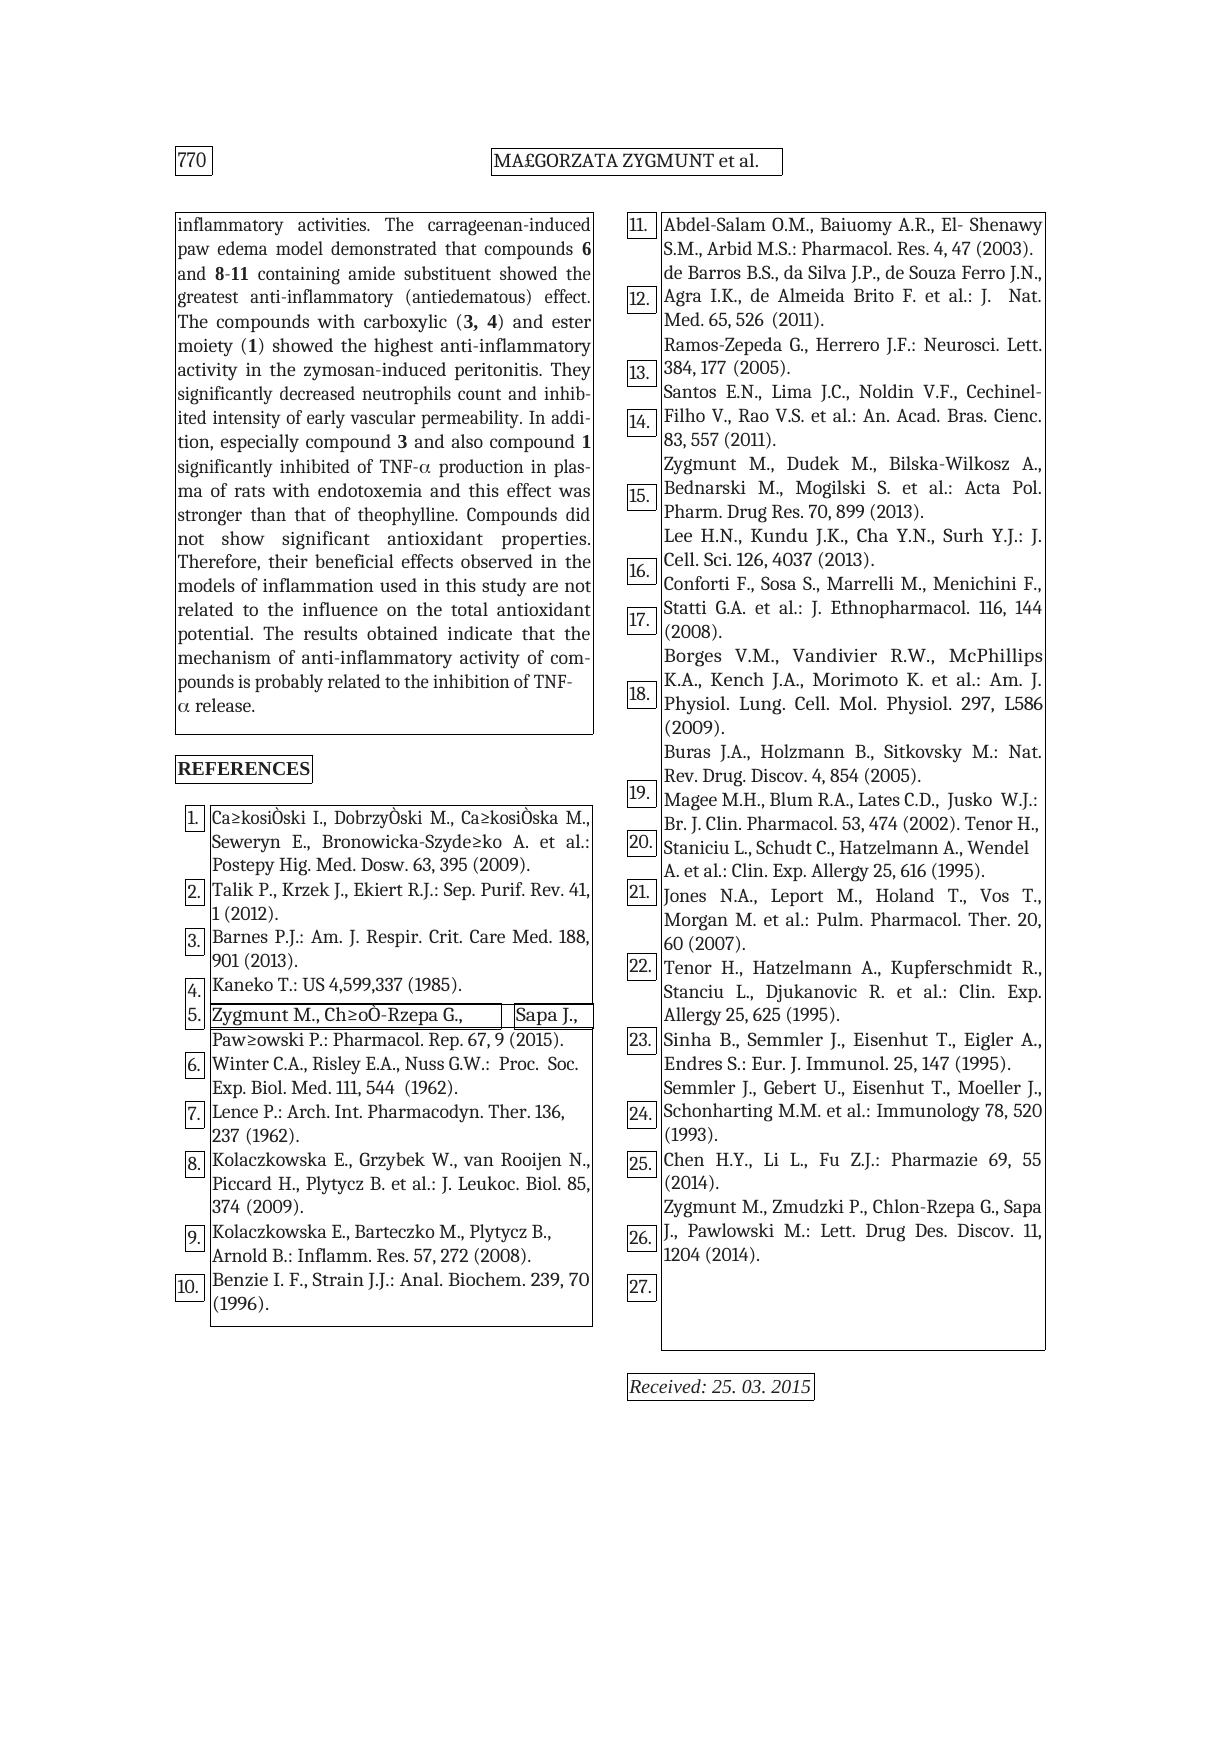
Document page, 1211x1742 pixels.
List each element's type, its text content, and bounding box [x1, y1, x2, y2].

text Lence P.: Arch. Int. Pharmacodyn. Ther. 136, 237 (1962). [212, 1101, 591, 1147]
text 4. [187, 979, 204, 1002]
text 21. [629, 880, 656, 903]
text Kolaczkowska E., Grzybek W., van Rooijen N., Piccard H., Plytycz B. et al.: J. Leukoc. Biol. 85, 374 (2009). [212, 1148, 591, 1219]
text 9. [187, 1226, 204, 1249]
text REFERENCES [177, 757, 312, 780]
text Jones N.A., Leport M., Holand T., Vos T., Morgan M. et al.: Pulm. Pharmacol. Ther. 20, 60 (2007). [663, 884, 1042, 955]
text Sinha B., Semmler J., Eisenhut T., Eigler A., Endres S.: Eur. J. Immunol. 25, 147 (1995). [663, 1028, 1042, 1075]
text Zygmunt M., Dudek M., Bilska-Wilkosz A., Bednarski M., Mogilski S. et al.: Acta Pol. Pharm. Drug Res. 70, 899 (2013). [663, 453, 1042, 523]
text 10. [177, 1276, 204, 1298]
text 16. [629, 559, 656, 582]
text Magee M.H., Blum R.A., Lates C.D., Jusko W.J.: Br. J. Clin. Pharmacol. 53, 474 (2002). Tenor H., Staniciu L., Schudt C., Hatzelmann A., Wendel A. et al.: Clin. Exp. Allergy 25, 616 (1995). [664, 788, 1040, 883]
text 2. [187, 880, 204, 903]
text Talik P., Krzek J., Ekiert R.J.: Sep. Purif. Rev. 41, 1 (2012). [212, 878, 591, 925]
text Zygmunt M., Zmudzki P., Chlon-Rzepa G., Sapa J., Pawlowski M.: Lett. Drug Des. Discov. 11, 1204 (2014). [663, 1196, 1042, 1267]
text 23. [629, 1029, 656, 1051]
text Buras J.A., Holzmann B., Sitkovsky M.: Nat. Rev. Drug. Discov. 4, 854 (2005). [663, 741, 1042, 787]
text 18. [629, 683, 656, 706]
text 5. [187, 1003, 204, 1026]
text 770 [177, 148, 212, 173]
text 20. [629, 831, 656, 854]
text 8. [187, 1152, 204, 1175]
text 3. [187, 930, 204, 953]
text MA£GORZATA ZYGMUNT et al. [493, 150, 782, 172]
text Zygmunt M., Ch≥oÒ-Rzepa G., [212, 1004, 501, 1027]
text 6. [187, 1053, 204, 1076]
text Barnes P.J.: Am. J. Respir. Crit. Care Med. 188, 901 (2013). [212, 926, 591, 973]
text 25. [629, 1152, 656, 1175]
text Received: 25. 03. 2015 [629, 1375, 814, 1398]
text Semmler J., Gebert U., Eisenhut T., Moeller J., Schonharting M.M. et al.: Immunology 78, 520 (1993). [663, 1076, 1042, 1147]
text inflammatory activities. The carrageenan-induced paw edema model demonstrated that compounds 6 and 8-11 containing amide substituent showed the greatest anti-inflammatory (antiedematous) effect. The compounds with carboxylic (3, 4) and ester moiety (1) showed the highest anti-inflammatory activity in the zymosan-induced peritonitis. They significantly decreased neutrophils count and inhib- ited intensity of early vascular permeability. In addi- tion, especially compound 3 and also compound 1 significantly inhibited of TNF- production in plas- ma of rats with endotoxemia and this effect was stronger than that of theophylline. Compounds did not show significant antioxidant properties. Therefore, their beneficial effects observed in the models of inflammation used in this study are not related to the influence on the total antioxidant potential. The results obtained indicate that the mechanism of anti-inflammatory activity of com- pounds is probably related to the inhibition of TNF- [177, 213, 591, 693]
text Lee H.N., Kundu J.K., Cha Y.N., Surh Y.J.: J. Cell. Sci. 126, 4037 (2013). [664, 525, 1042, 572]
text 1. [187, 806, 204, 829]
text Kaneko T.: US 4,599,337 (1985). [212, 974, 592, 997]
text Ramos-Zepeda G., Herrero J.F.: Neurosci. Lett. 384, 177 (2005). [663, 333, 1042, 380]
text 14. [629, 411, 656, 434]
text Chen H.Y., Li L., Fu Z.J.: Pharmazie 69, 55 (2014). [663, 1148, 1042, 1195]
text 13. [629, 361, 656, 384]
text Paw≥owski P.: Pharmacol. Rep. 67, 9 (2015). Winter C.A., Risley E.A., Nuss G.W.: Proc. Soc. Exp. Biol. Med. 111, 544 (1962). [212, 1029, 589, 1099]
text 15. [629, 485, 656, 508]
text 24. [629, 1103, 656, 1126]
text 12. [629, 287, 656, 310]
text 27. [629, 1276, 656, 1298]
text 11. [629, 213, 656, 236]
text Benzie I. F., Strain J.J.: Anal. Biochem. 239, 70 (1996). [212, 1268, 591, 1315]
text 7. [187, 1103, 204, 1126]
text  release. [177, 694, 593, 717]
text 22. [629, 954, 656, 977]
text de Barros B.S., da Silva J.P., de Souza Ferro J.N., Agra I.K., de Almeida Brito F. et al.: J. Nat. Med. 65, 526 (2011). [663, 261, 1042, 332]
text Tenor H., Hatzelmann A., Kupferschmidt R., Stanciu L., Djukanovic R. et al.: Clin. Exp. Allergy 25, 625 (1995). [663, 956, 1042, 1027]
text 17. [629, 608, 656, 631]
text Sapa J., [516, 1004, 593, 1027]
text Kolaczkowska E., Barteczko M., Plytycz B., Arnold B.: Inflamm. Res. 57, 272 (2008). [212, 1220, 591, 1267]
text Conforti F., Sosa S., Marrelli M., Menichini F., Statti G.A. et al.: J. Ethnopharmacol. 116, 144 (2008). [663, 573, 1042, 643]
text 26. [629, 1226, 656, 1249]
text 19. [629, 782, 656, 804]
text Santos E.N., Lima J.C., Noldin V.F., Cechinel- Filho V., Rao V.S. et al.: An. Acad. Bras. Cienc. 83, 557 (2011). [663, 381, 1042, 452]
text Abdel-Salam O.M., Baiuomy A.R., El- Shenawy S.M., Arbid M.S.: Pharmacol. Res. 4, 47 (2003). [664, 213, 1043, 260]
text Ca≥kosiÒski I., DobrzyÒski M., Ca≥kosiÒska M., Seweryn E., Bronowicka-Szyde≥ko A. et al.: Postepy Hig. Med. Dosw. 63, 395 (2009). [212, 806, 591, 877]
text Borges V.M., Vandivier R.W., McPhillips K.A., Kench J.A., Morimoto K. et al.: Am. J. Physiol. Lung. Cell. Mol. Physiol. 297, L586 (2009). [664, 645, 1043, 739]
